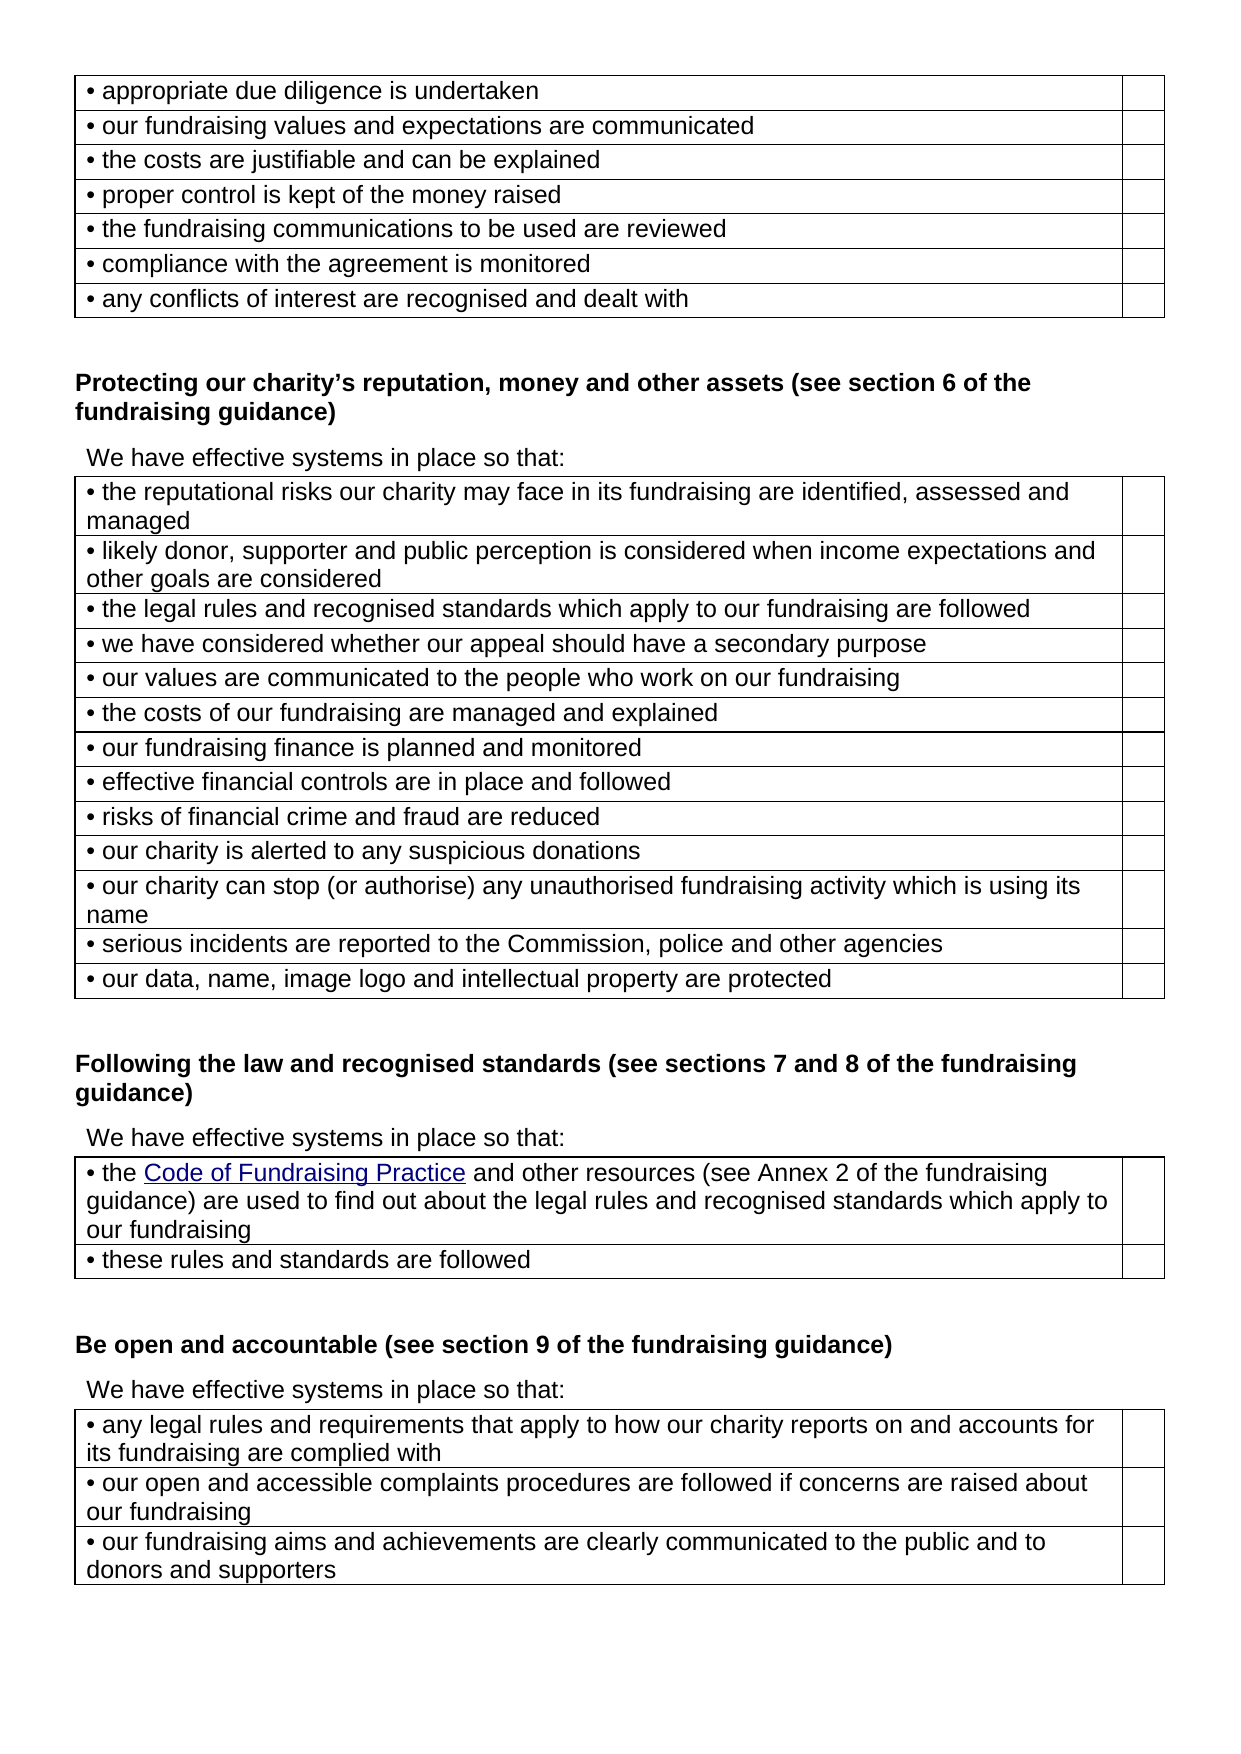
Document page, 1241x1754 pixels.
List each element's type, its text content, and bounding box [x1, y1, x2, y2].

table_cell • our data, name, image logo and intellectual property are protected [76, 964, 1122, 997]
table_cell [1123, 964, 1164, 997]
table_cell [1123, 1410, 1164, 1467]
table_cell [1123, 929, 1164, 963]
table_cell [1123, 871, 1164, 928]
table_cell [1123, 767, 1164, 801]
table_cell [1123, 733, 1164, 766]
table_cell [1123, 629, 1164, 662]
table_cell • the costs of our fundraising are managed and explained [76, 698, 1122, 731]
text Following the law and recognised standards (see sections 7 and 8 of the fundraising guidance) [75, 1049, 1165, 1106]
table_cell • our values are communicated to the people who work on our fundraising [76, 663, 1122, 697]
table_cell • serious incidents are reported to the Commission, police and other agencies [76, 929, 1122, 963]
table_cell [1123, 536, 1164, 593]
table_cell [1123, 1245, 1164, 1278]
table_cell [1123, 284, 1164, 317]
table_cell • risks of financial crime and fraud are reduced [76, 802, 1122, 835]
table_cell [1123, 1527, 1164, 1584]
table_cell [1123, 145, 1164, 179]
table_header We have effective systems in place so that: [75, 1375, 1123, 1408]
table_cell • our charity can stop (or authorise) any unauthorised fundraising activity which is using its name [76, 871, 1122, 928]
table_header [1123, 1375, 1164, 1408]
table_header [1123, 443, 1164, 476]
table_header We have effective systems in place so that: [75, 443, 1123, 476]
table_cell • likely donor, supporter and public perception is considered when income expectations and other goals are considered [76, 536, 1122, 593]
table_cell • the Code of Fundraising Practice and other resources (see Annex 2 of the fundraising guidance) are used to find out about the legal rules and recognised standards which apply to our fundraising [76, 1158, 1122, 1244]
table_cell • the fundraising communications to be used are reviewed [76, 214, 1122, 248]
text Be open and accountable (see section 9 of the fundraising guidance) [75, 1329, 1165, 1358]
table_cell [1123, 214, 1164, 248]
table_cell [1123, 663, 1164, 697]
table_cell [1123, 802, 1164, 835]
table_cell [1123, 836, 1164, 870]
table_cell [1123, 111, 1164, 144]
table_header We have effective systems in place so that: [75, 1123, 1123, 1156]
table_cell • these rules and standards are followed [76, 1245, 1122, 1278]
table_cell [1123, 1158, 1164, 1244]
table_cell • we have considered whether our appeal should have a secondary purpose [76, 629, 1122, 662]
table_cell [1123, 76, 1164, 109]
table_cell [1123, 477, 1164, 534]
table_cell [1123, 180, 1164, 213]
table_cell • our fundraising finance is planned and monitored [76, 733, 1122, 766]
table_cell • our charity is alerted to any suspicious donations [76, 836, 1122, 870]
table_cell • compliance with the agreement is monitored [76, 249, 1122, 282]
table_header [1123, 1123, 1164, 1156]
table_cell • the legal rules and recognised standards which apply to our fundraising are followed [76, 594, 1122, 628]
table_cell [1123, 594, 1164, 628]
table_cell • the reputational risks our charity may face in its fundraising are identified, assessed and managed [76, 477, 1122, 534]
table_cell • any legal rules and requirements that apply to how our charity reports on and accounts for its fundraising are complied with [76, 1410, 1122, 1467]
table_cell • proper control is kept of the money raised [76, 180, 1122, 213]
table_cell • our fundraising aims and achievements are clearly communicated to the public and to donors and supporters [76, 1527, 1122, 1584]
text Protecting our charity’s reputation, money and other assets (see section 6 of the fundraising guidance) [75, 368, 1165, 426]
table_cell • the costs are justifiable and can be explained [76, 145, 1122, 179]
table_cell [1123, 1468, 1164, 1526]
table_cell • our fundraising values and expectations are communicated [76, 111, 1122, 144]
table_cell • our open and accessible complaints procedures are followed if concerns are raised about our fundraising [76, 1468, 1122, 1526]
table_cell [1123, 249, 1164, 282]
table_cell • appropriate due diligence is undertaken [76, 76, 1122, 109]
table_cell [1123, 698, 1164, 731]
table_cell • effective financial controls are in place and followed [76, 767, 1122, 801]
table_cell • any conflicts of interest are recognised and dealt with [76, 284, 1122, 317]
